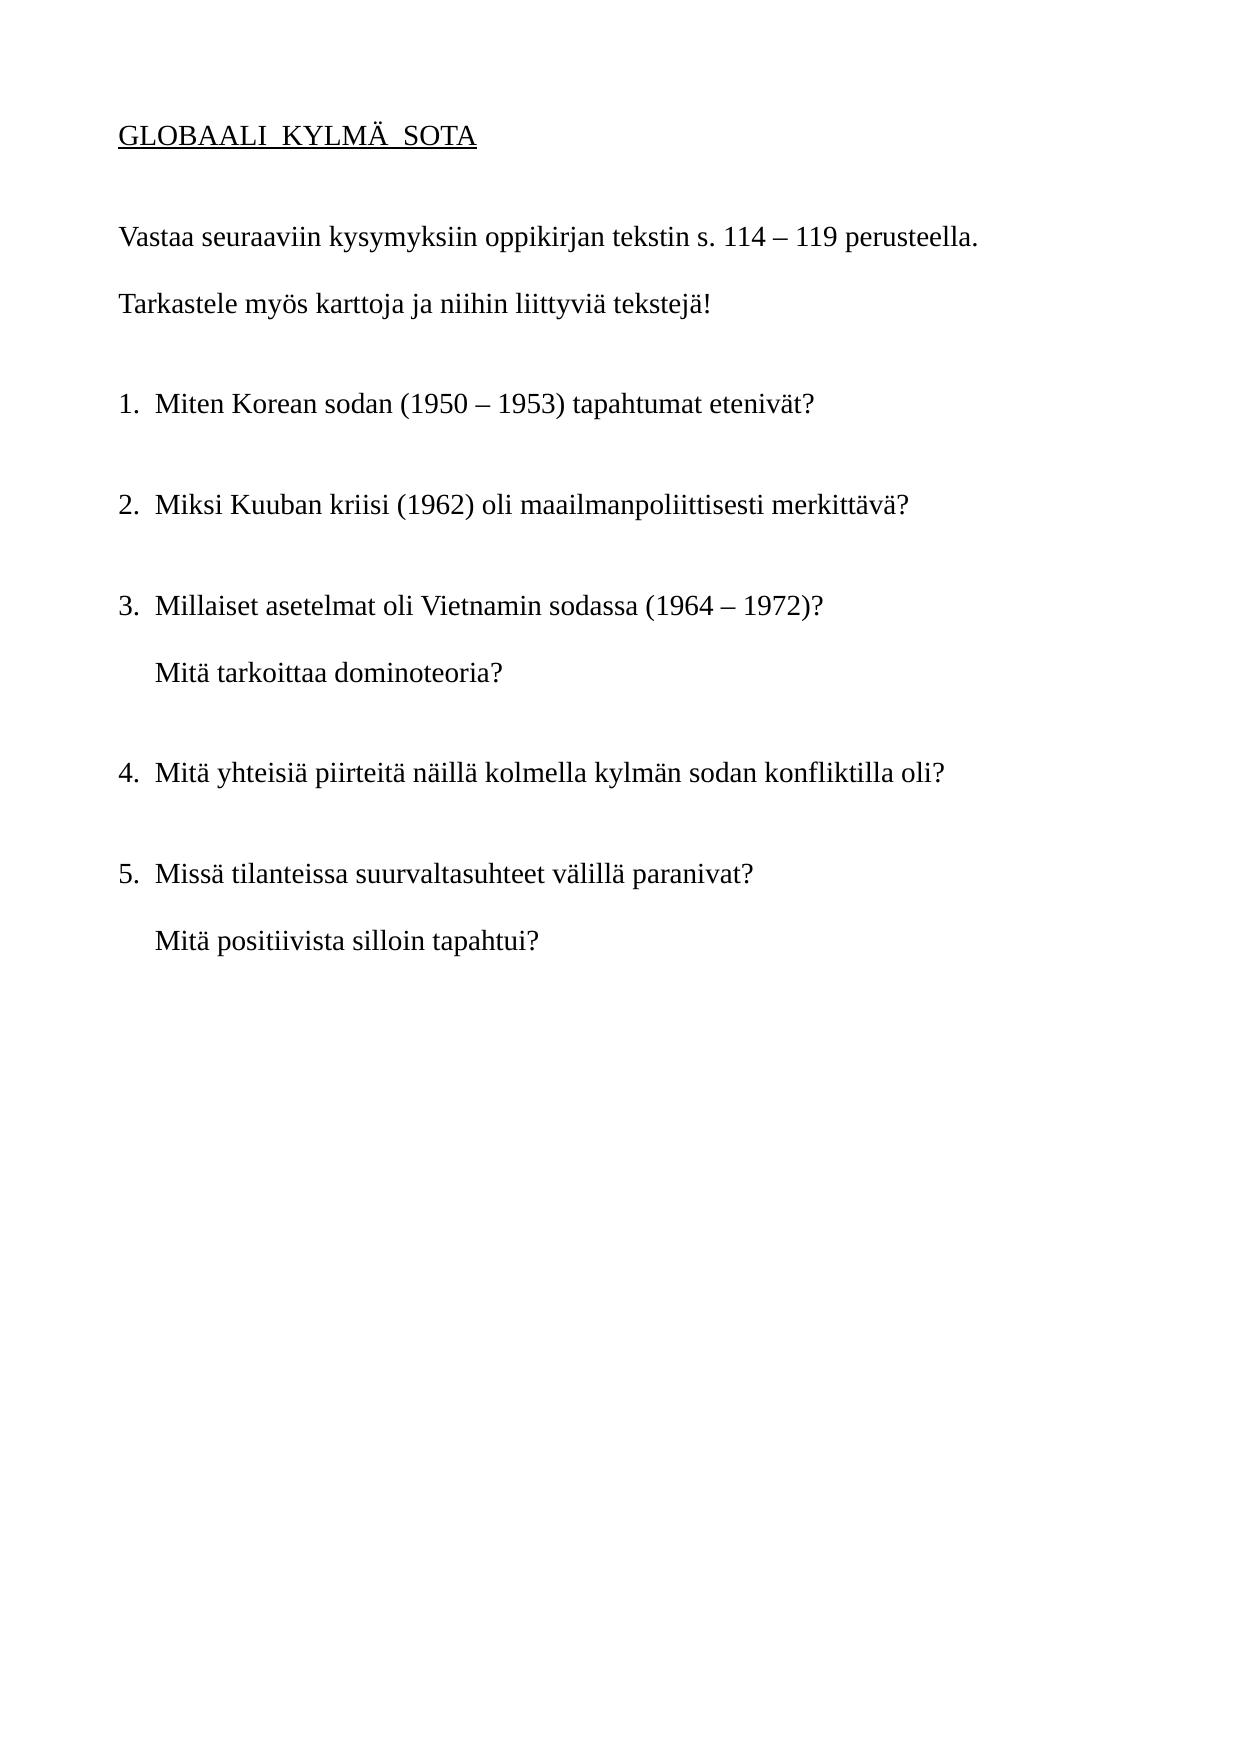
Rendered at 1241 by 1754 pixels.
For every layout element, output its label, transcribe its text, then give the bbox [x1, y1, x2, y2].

text 5. Missä tilanteissa suurvaltasuhteet välillä paranivat? [118, 856, 1122, 889]
text 2. Miksi Kuuban kriisi (1962) oli maailmanpoliittisesti merkittävä? [118, 487, 1122, 521]
text GLOBAALI KYLMÄ SOTA [118, 118, 1122, 152]
text 4. Mitä yhteisiä piirteitä näillä kolmella kylmän sodan konfliktilla oli? [118, 755, 1122, 789]
text Mitä tarkoittaa dominoteoria? [118, 655, 1122, 688]
text 1. Miten Korean sodan (1950 – 1953) tapahtumat etenivät? [118, 386, 1122, 420]
text Mitä positiivista silloin tapahtui? [118, 923, 1122, 957]
text Tarkastele myös karttoja ja niihin liittyviä tekstejä! [118, 286, 1122, 319]
text 3. Millaiset asetelmat oli Vietnamin sodassa (1964 – 1972)? [118, 588, 1122, 621]
text Vastaa seuraaviin kysymyksiin oppikirjan tekstin s. 114 – 119 perusteella. [118, 219, 1122, 252]
